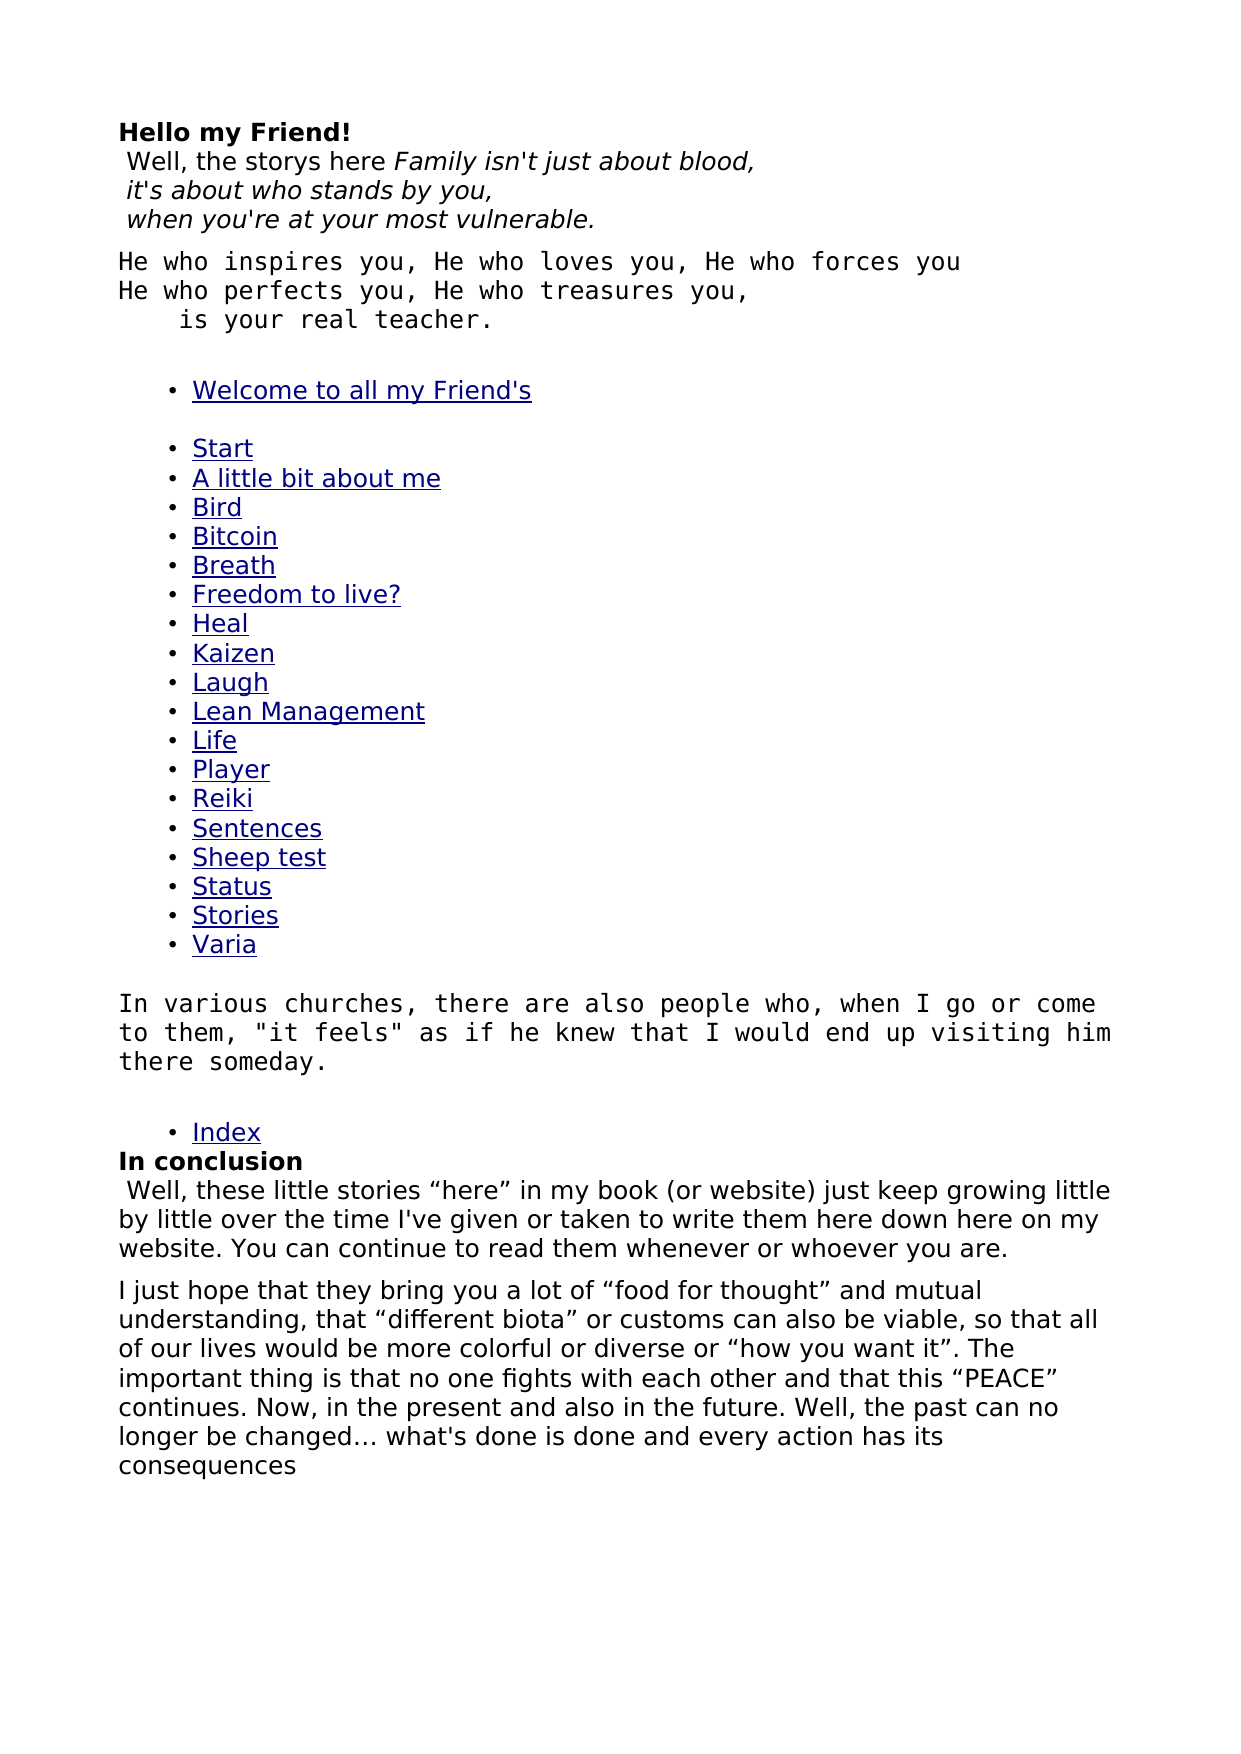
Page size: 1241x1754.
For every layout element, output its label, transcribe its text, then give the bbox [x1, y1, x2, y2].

list Status [177, 872, 1122, 901]
list Bird [177, 493, 1122, 522]
list Index [177, 1118, 1122, 1147]
list Heal [177, 610, 1122, 639]
text He who inspires you, He who loves you, He who forces you He who perfects you, He who treasures you, is your real teacher. [118, 247, 1122, 335]
text In various churches, there are also people who, when I go or come to them, "it feels" as if he knew that I would end up visiting him there someday. [118, 989, 1122, 1077]
list Stories [177, 901, 1122, 931]
list Welcome to all my Friend's [177, 376, 1122, 405]
list Varia [177, 931, 1122, 960]
list Laugh [177, 668, 1122, 697]
list Breath [177, 551, 1122, 581]
list Start [177, 435, 1122, 464]
list Lean Management [177, 697, 1122, 726]
list Kaizen [177, 639, 1122, 668]
text Hello my Friend! Well, the storys here Family isn't just about blood, it's about who stands by you, when you're at your most vulnerable. [118, 118, 1122, 235]
list A little bit about me [177, 464, 1122, 493]
list Bitcoin [177, 522, 1122, 551]
list Sentences [177, 814, 1122, 843]
list Freedom to live? [177, 581, 1122, 610]
text I just hope that they bring you a lot of “food for thought” and mutual understanding, that “different biota” or customs can also be viable, so that all of our lives would be more colorful or diverse or “how you want it”. The important thing is that no one fights with each other and that this “PEACE” continues. Now, in the present and also in the future. Well, the past can no longer be changed… what's done is done and every action has its consequences [118, 1276, 1122, 1480]
text In conclusion Well, these little stories “here” in my book (or website) just keep growing little by little over the time I've given or taken to write them here down here on my website. You can continue to read them whenever or whoever you are. [118, 1147, 1122, 1264]
list Player [177, 756, 1122, 785]
list Sheep test [177, 843, 1122, 872]
list Life [177, 726, 1122, 756]
list Reiki [177, 785, 1122, 814]
